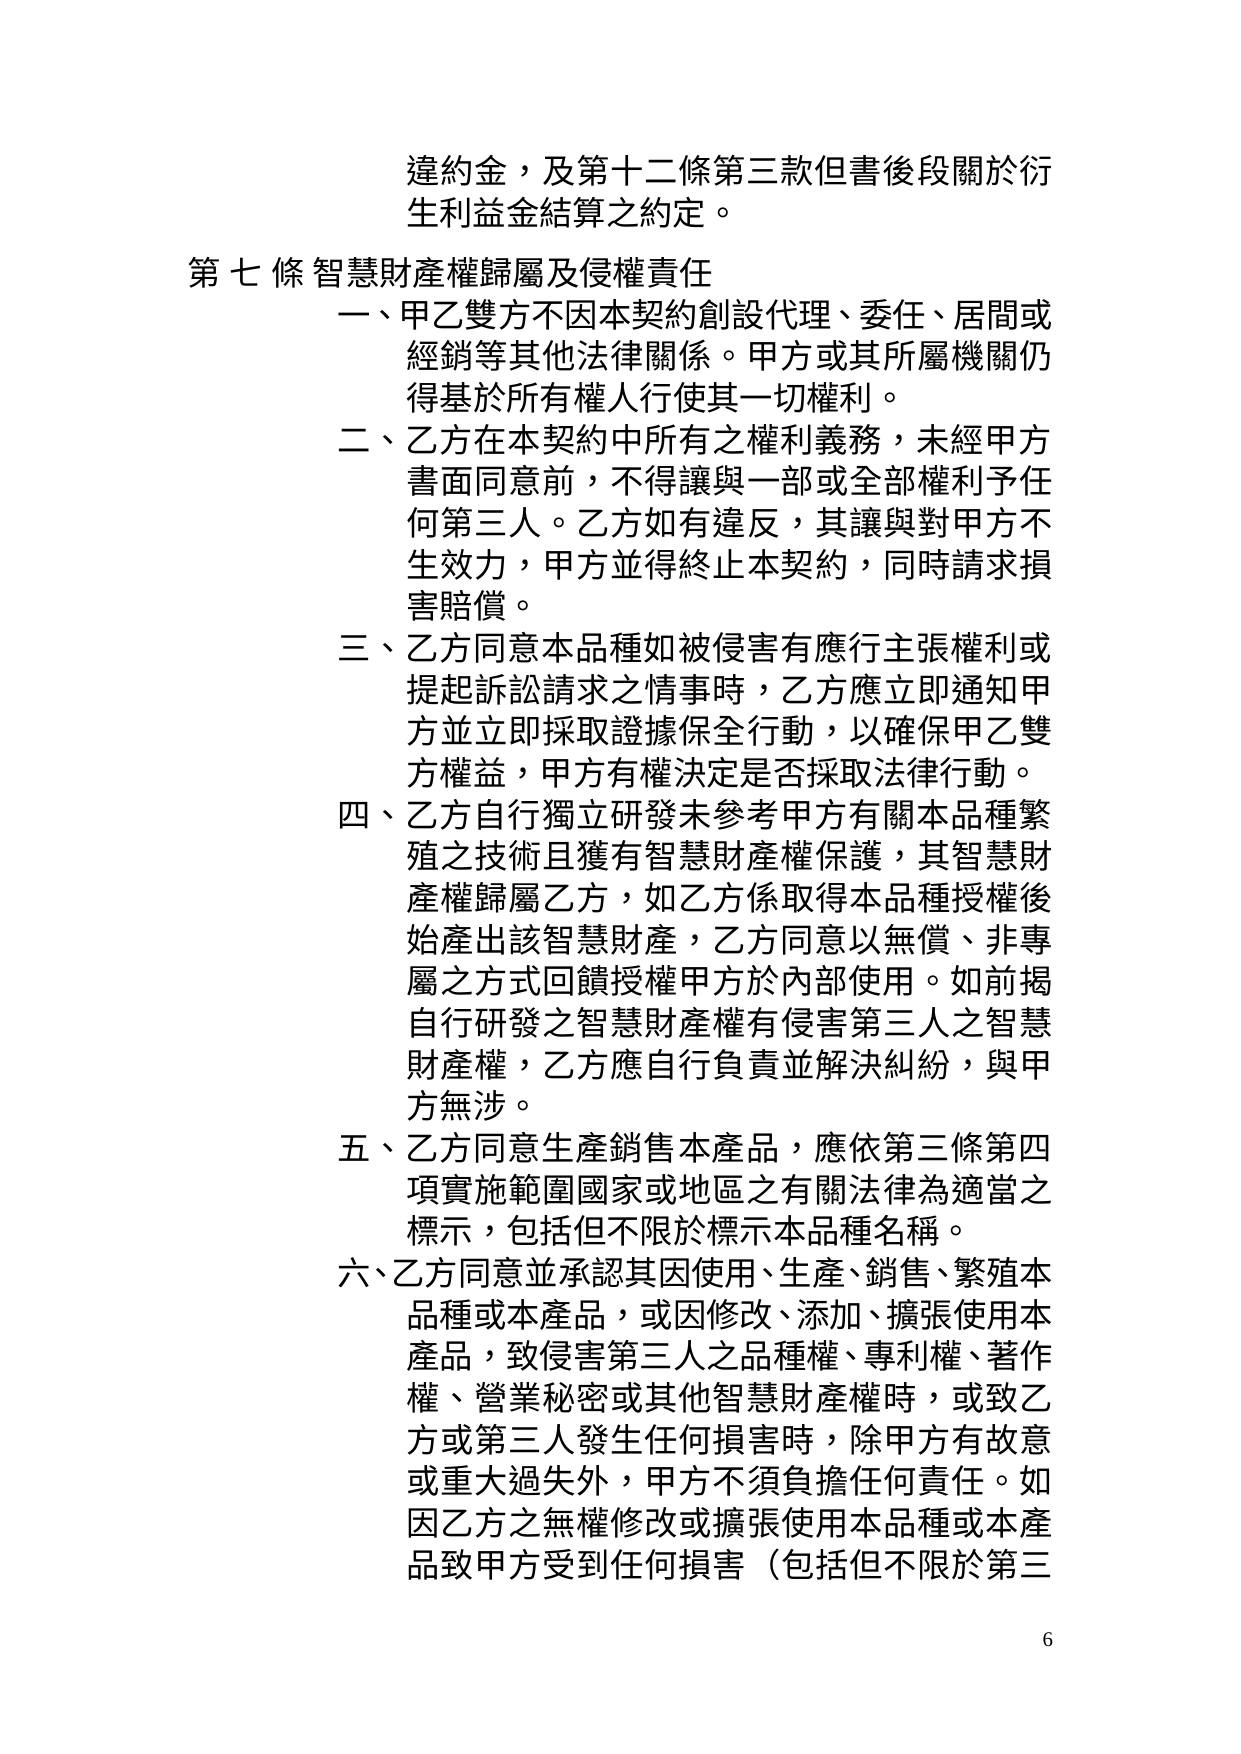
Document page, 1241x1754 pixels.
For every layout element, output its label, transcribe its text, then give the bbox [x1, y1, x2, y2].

text 五、乙方同意生產銷售本產品，應依第三條第四項實施範圍國家或地區之有關法律為適當之標示，包括但不限於標示本品種名稱。 [337, 1127, 1053, 1252]
text 四、乙方自行獨立研發未參考甲方有關本品種繁殖之技術且獲有智慧財產權保護，其智慧財產權歸屬乙方，如乙方係取得本品種授權後始產出該智慧財產，乙方同意以無償、非專屬之方式回饋授權甲方於內部使用。如前揭自行研發之智慧財產權有侵害第三人之智慧財產權，乙方應自行負責並解決糾紛，與甲方無涉。 [337, 794, 1053, 1127]
text 三、乙方同意本品種如被侵害有應行主張權利或提起訴訟請求之情事時，乙方應立即通知甲方並立即採取證據保全行動，以確保甲乙雙方權益，甲方有權決定是否採取法律行動。 [337, 627, 1053, 794]
text 一、甲乙雙方不因本契約創設代理、委任、居間或經銷等其他法律關係。甲方或其所屬機關仍得基於所有權人行使其一切權利。 [337, 294, 1053, 419]
text 二、乙方在本契約中所有之權利義務，未經甲方書面同意前，不得讓與一部或全部權利予任何第三人。乙方如有違反，其讓與對甲方不生效力，甲方並得終止本契約，同時請求損害賠償。 [337, 419, 1053, 627]
subtitle 第 七 條 智慧財產權歸屬及侵權責任 [187, 252, 1053, 294]
text 六、乙方同意並承認其因使用、生產、銷售、繁殖本品種或本產品，或因修改、添加、擴張使用本產品，致侵害第三人之品種權、專利權、著作權、營業秘密或其他智慧財產權時，或致乙方或第三人發生任何損害時，除甲方有故意或重大過失外，甲方不須負擔任何責任。如因乙方之無權修改或擴張使用本品種或本產品致甲方受到任何損害（包括但不限於第三 [337, 1252, 1053, 1585]
text 違約金，及第十二條第三款但書後段關於衍生利益金結算之約定。 [406, 150, 1053, 233]
